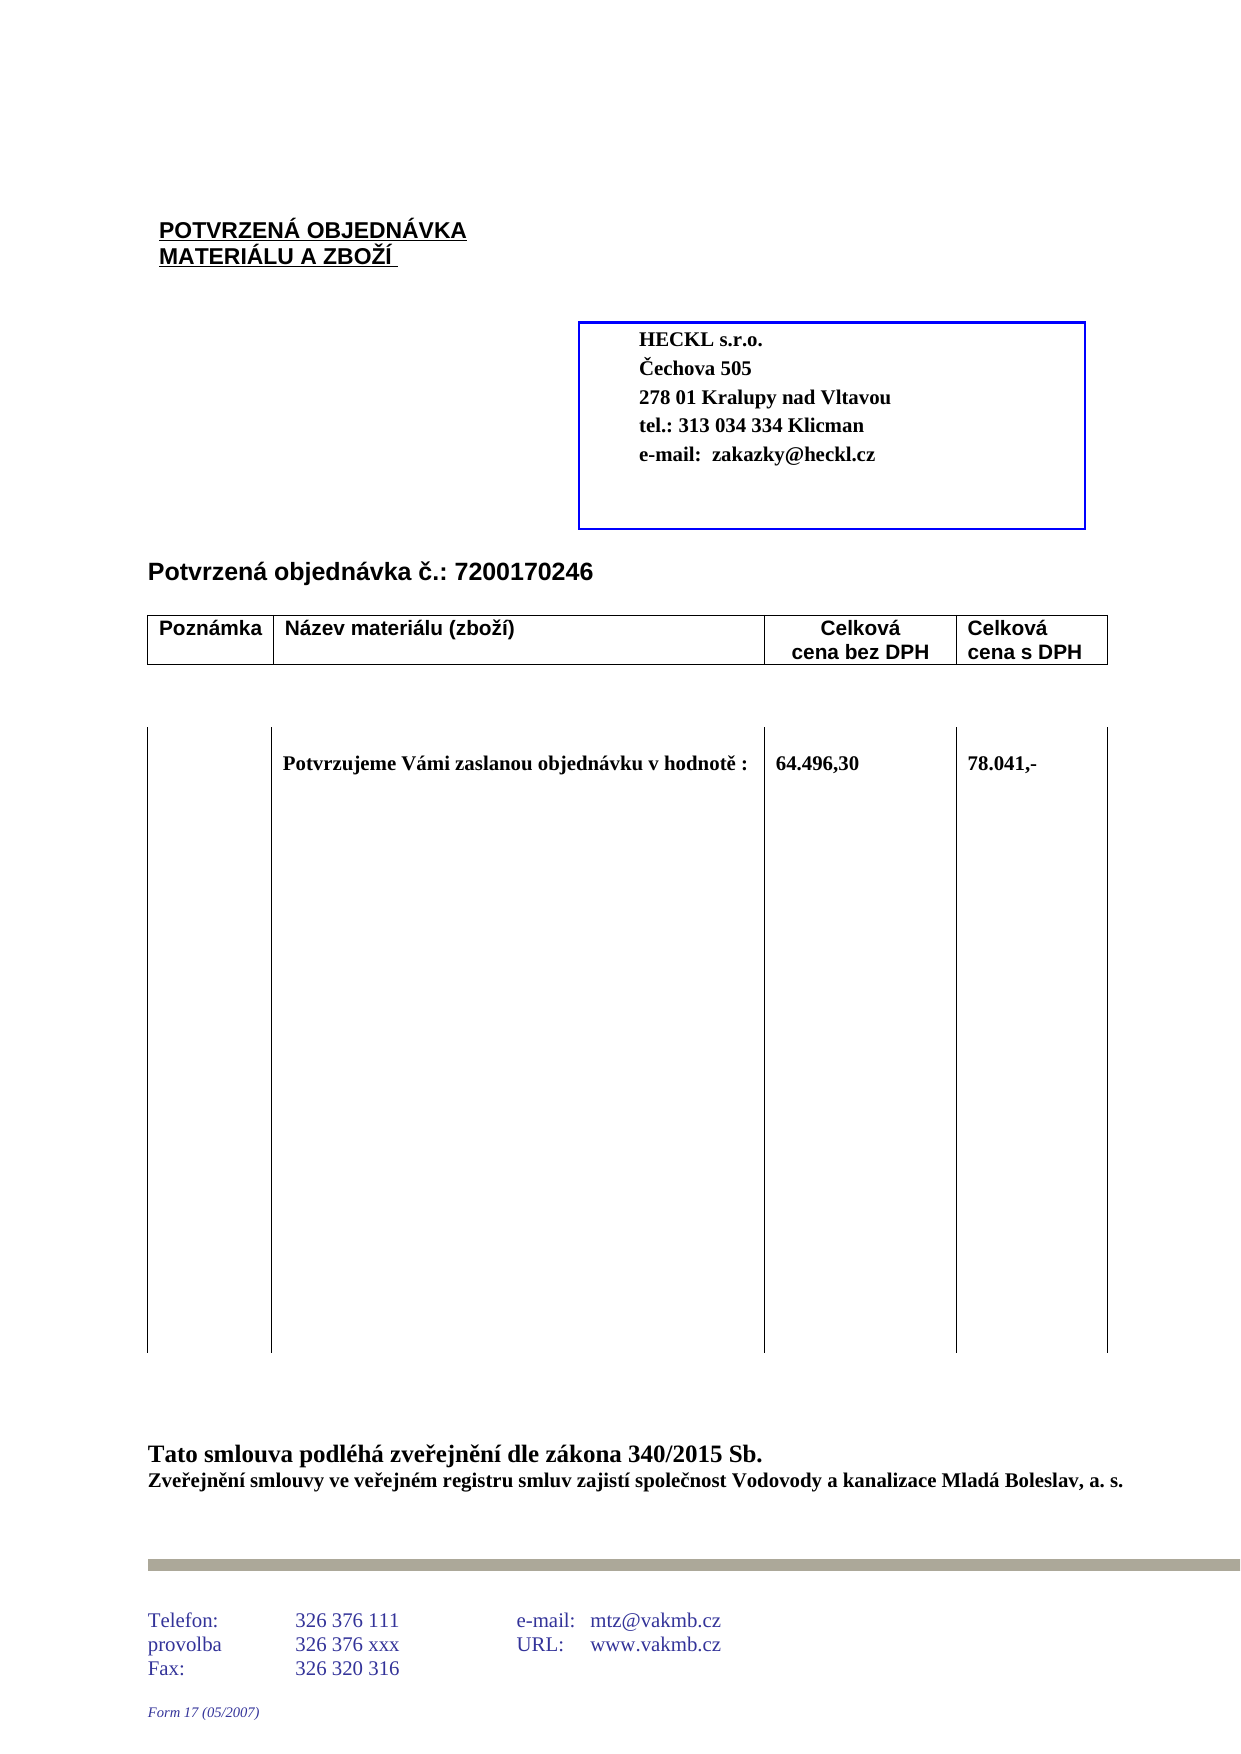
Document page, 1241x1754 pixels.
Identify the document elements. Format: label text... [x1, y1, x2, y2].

table_cell [765, 1160, 956, 1184]
table_cell [765, 1280, 956, 1304]
table_cell [957, 775, 1107, 799]
table_cell [957, 920, 1107, 943]
table_cell [957, 1160, 1107, 1184]
table_cell [765, 823, 956, 847]
table_cell [148, 1112, 271, 1136]
table_cell [765, 1064, 956, 1088]
table_cell [272, 1016, 764, 1040]
table_header [628, 191, 1107, 298]
table_cell 64.496,30 [765, 751, 956, 775]
table_cell [957, 1088, 1107, 1112]
table_cell [148, 1280, 271, 1304]
table_cell [148, 992, 271, 1016]
table_cell [148, 1088, 271, 1112]
table_cell [148, 1256, 271, 1280]
table_header Celková cena s DPH [957, 616, 1107, 664]
table_cell [765, 920, 956, 943]
table_cell [957, 992, 1107, 1016]
table_cell [957, 1016, 1107, 1040]
table_cell [388, 356, 571, 385]
table_cell [765, 895, 956, 919]
table_header HECKL s.r.o. [1086, 327, 1107, 356]
table_cell 278 01 Kralupy nad Vltavou [1086, 385, 1107, 413]
table_cell [1086, 471, 1107, 500]
table_cell [272, 968, 764, 992]
table_cell [148, 1160, 271, 1184]
table_cell [148, 414, 387, 442]
table_cell [272, 1184, 764, 1208]
table_cell [148, 775, 271, 799]
text Tato smlouva podléhá zveřejnění dle zákona 340/2015 Sb. [148, 1439, 1152, 1468]
table_cell [765, 1088, 956, 1112]
table_cell [148, 871, 271, 895]
table_cell [148, 1016, 271, 1040]
table_cell [148, 1064, 271, 1088]
table_cell [957, 1280, 1107, 1304]
table_cell [957, 1256, 1107, 1280]
table_cell [272, 1088, 764, 1112]
table_cell [148, 823, 271, 847]
table_cell [765, 1112, 956, 1136]
table_cell [765, 775, 956, 799]
table_cell [957, 1064, 1107, 1088]
table_cell [957, 1329, 1107, 1353]
table_cell [957, 1232, 1107, 1256]
table_cell [148, 1208, 271, 1232]
table_cell Potvrzujeme Vámi zaslanou objednávku v hodnotě : [272, 751, 764, 775]
table_header Poznámka [148, 616, 273, 664]
table_cell [957, 1040, 1107, 1064]
table_cell [272, 1208, 764, 1232]
table_cell [272, 1136, 764, 1160]
table_cell [765, 1184, 956, 1208]
table_cell [957, 823, 1107, 847]
table_cell [148, 968, 271, 992]
table_cell [957, 799, 1107, 823]
table_cell [765, 847, 956, 871]
table_cell [148, 385, 387, 413]
table_cell [272, 1305, 764, 1328]
table_cell [957, 895, 1107, 919]
table_cell [272, 895, 764, 919]
table_cell [388, 442, 571, 471]
table_cell [272, 1232, 764, 1256]
table_cell [148, 895, 271, 919]
table_cell [148, 751, 271, 775]
table_cell [272, 1280, 764, 1304]
table_cell [957, 847, 1107, 871]
table_cell [272, 920, 764, 943]
table_cell [571, 414, 578, 442]
table_cell [765, 799, 956, 823]
table_cell [148, 471, 387, 500]
table_cell [957, 1208, 1107, 1232]
table_header [272, 727, 764, 751]
table_cell [388, 385, 571, 413]
table_cell [272, 1064, 764, 1088]
table_cell [388, 471, 571, 500]
table_cell [272, 847, 764, 871]
table_cell [571, 471, 578, 500]
table_cell [148, 944, 271, 968]
table_cell [957, 1184, 1107, 1208]
table_cell [571, 356, 578, 385]
table_cell [765, 1040, 956, 1064]
table_cell [765, 944, 956, 968]
table_cell [272, 944, 764, 968]
table_cell [765, 1016, 956, 1040]
table_cell [765, 1329, 956, 1353]
table_cell [765, 992, 956, 1016]
table_header [765, 727, 956, 751]
table_cell [765, 1232, 956, 1256]
table_cell [148, 1040, 271, 1064]
table_header Název materiálu (zboží) [274, 616, 764, 664]
table_cell [571, 385, 578, 413]
table_cell [957, 1136, 1107, 1160]
table_cell [765, 1136, 956, 1160]
table_cell [957, 944, 1107, 968]
table_cell [148, 356, 387, 385]
text Potvrzená objednávka č.: 7200170246 [148, 557, 1093, 586]
table_cell [957, 968, 1107, 992]
table_cell [148, 1305, 271, 1328]
table_cell [272, 1160, 764, 1184]
table_header [388, 327, 571, 356]
table_header POTVRZENÁ OBJEDNÁVKA MATERIÁLU A ZBOŽÍ [148, 191, 627, 298]
table_cell [272, 1040, 764, 1064]
table_cell [272, 799, 764, 823]
table_cell [957, 1112, 1107, 1136]
table_header [148, 327, 387, 356]
table_cell [272, 871, 764, 895]
table_cell [272, 775, 764, 799]
table_cell e-mail: zakazky@heckl.cz [1086, 442, 1107, 471]
table_cell [148, 1329, 271, 1353]
table_cell [272, 1112, 764, 1136]
table_cell [272, 1329, 764, 1353]
table_cell [765, 968, 956, 992]
table_cell [957, 871, 1107, 895]
table_header [571, 327, 578, 356]
table_cell [148, 799, 271, 823]
table_cell [765, 1305, 956, 1328]
table_cell [148, 1136, 271, 1160]
table_cell [957, 1305, 1107, 1328]
table_header [957, 727, 1107, 751]
table_cell 78.041,- [957, 751, 1107, 775]
table_header Celková cena bez DPH [765, 616, 956, 664]
table_cell tel.: 313 034 334 Klicman [1086, 414, 1107, 442]
table_cell [148, 847, 271, 871]
table_header [148, 727, 271, 751]
table_cell [148, 1184, 271, 1208]
table_cell [148, 920, 271, 943]
table_cell [388, 414, 571, 442]
table_cell [765, 871, 956, 895]
table_cell [272, 1256, 764, 1280]
table_cell [272, 992, 764, 1016]
table_cell [272, 823, 764, 847]
table_cell Čechova 505 [1086, 356, 1107, 385]
table_cell [765, 1208, 956, 1232]
text Zveřejnění smlouvy ve veřejném registru smluv zajistí společnost Vodovody a kanalizace Mladá Boleslav, a. s. [148, 1468, 1152, 1492]
table_cell [148, 1232, 271, 1256]
table_cell [765, 1256, 956, 1280]
table_cell [571, 442, 578, 471]
table_cell [148, 442, 387, 471]
